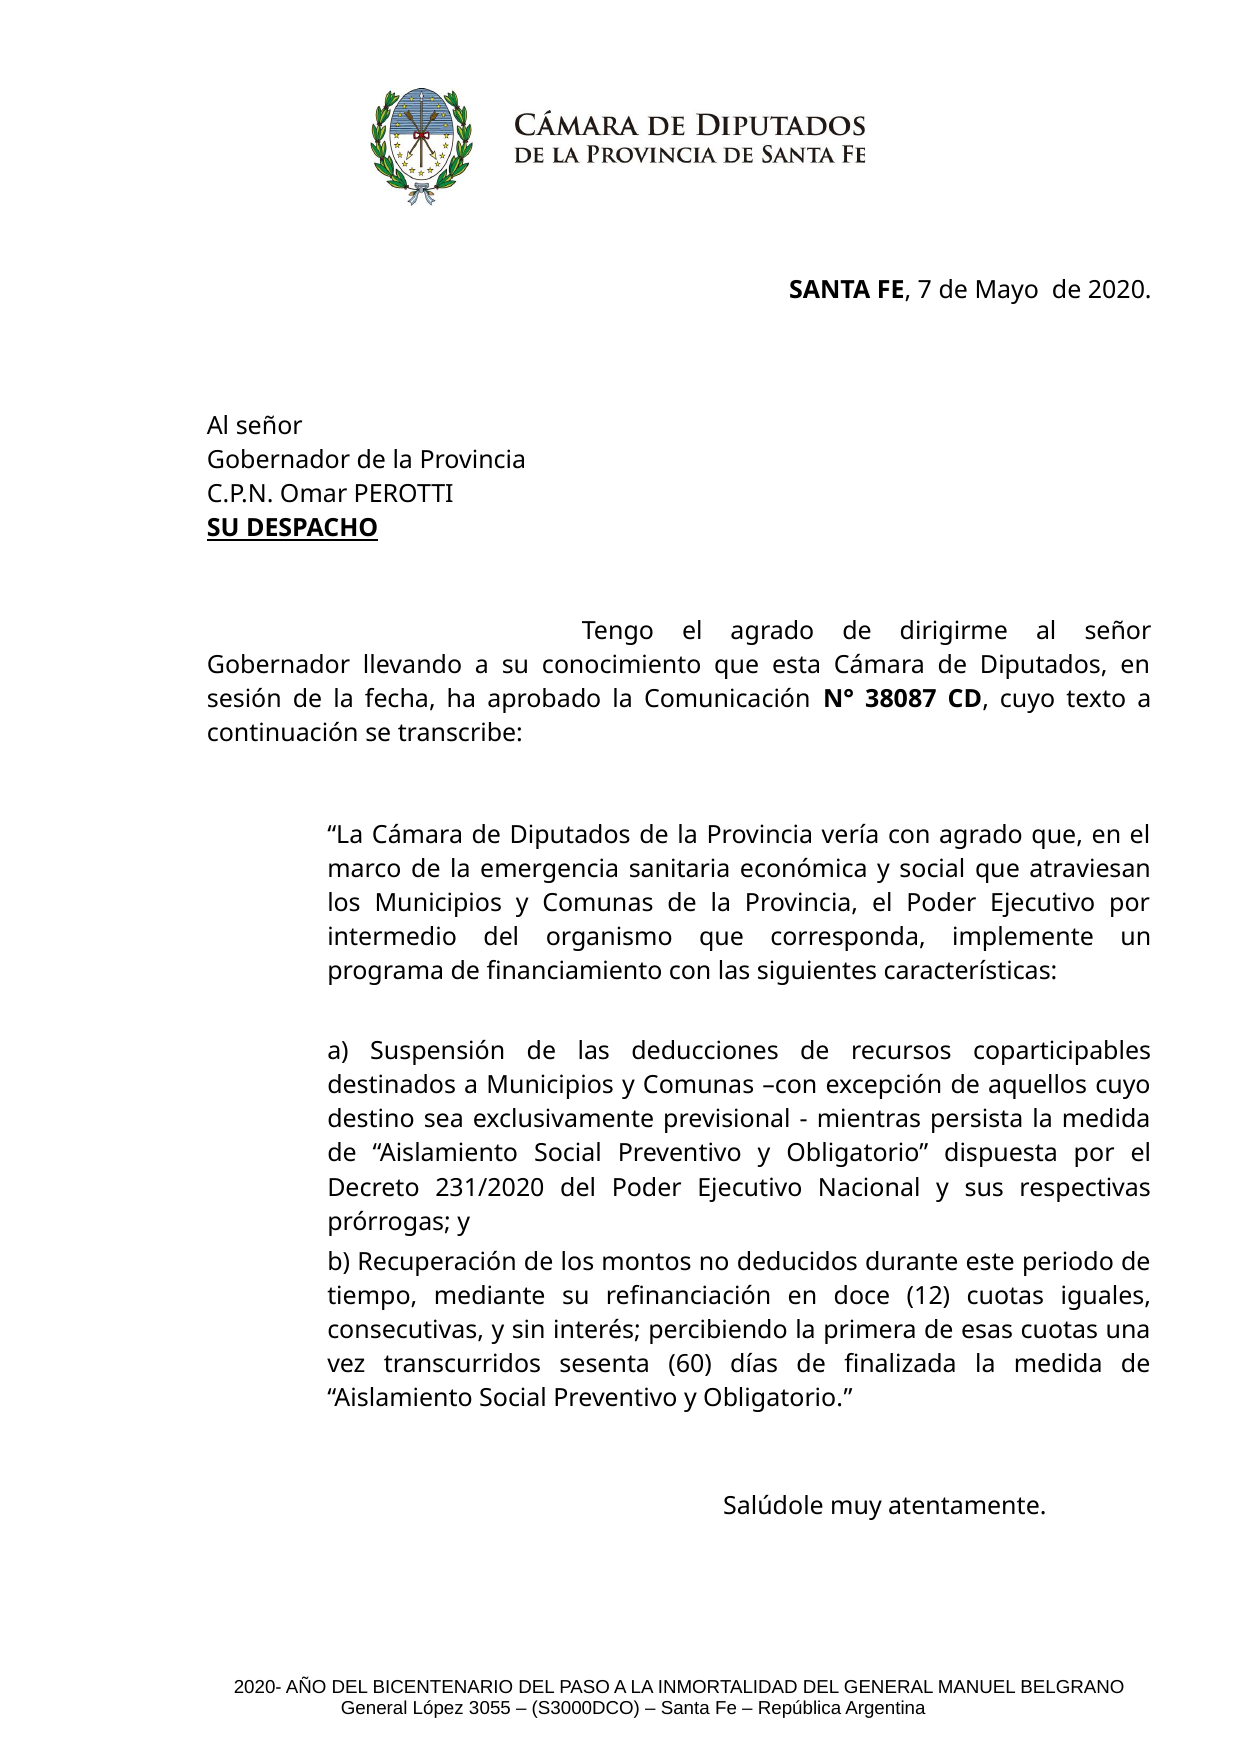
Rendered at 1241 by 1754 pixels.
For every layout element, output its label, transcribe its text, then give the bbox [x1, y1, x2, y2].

text a) Suspensión de las deducciones de recursos coparticipables destinados a Municipios y Comunas –con excepción de aquellos cuyo destino sea exclusivamente previsional - mientras persista la medida de “Aislamiento Social Preventivo y Obligatorio” dispuesta por el Decreto 231/2020 del Poder Ejecutivo Nacional y sus respectivas prórrogas; y [327, 1033, 1152, 1237]
text Al señor [207, 408, 1152, 442]
text Gobernador de la Provincia [207, 442, 1152, 476]
text SU DESPACHO [207, 510, 1152, 544]
text “La Cámara de Diputados de la Provincia vería con agrado que, en el marco de la emergencia sanitaria económica y social que atraviesan los Municipios y Comunas de la Provincia, el Poder Ejecutivo por intermedio del organismo que corresponda, implemente un programa de financiamiento con las siguientes características: [327, 817, 1152, 987]
text Tengo el agrado de dirigirme al señor Gobernador llevando a su conocimiento que esta Cámara de Diputados, en sesión de la fecha, ha aprobado la Comunicación N° 38087 CD, cuyo texto a continuación se transcribe: [207, 612, 1152, 748]
text C.P.N. Omar PEROTTI [207, 476, 1152, 510]
text b) Recuperación de los montos no deducidos durante este periodo de tiempo, mediante su refinanciación en doce (12) cuotas iguales, consecutivas, y sin interés; percibiendo la primera de esas cuotas una vez transcurridos sesenta (60) días de finalizada la medida de “Aislamiento Social Preventivo y Obligatorio.” [327, 1243, 1152, 1413]
text Salúdole muy atentamente. [649, 1488, 1152, 1522]
text SANTA FE, 7 de Mayo de 2020. [207, 272, 1152, 306]
picture [370, 88, 866, 210]
